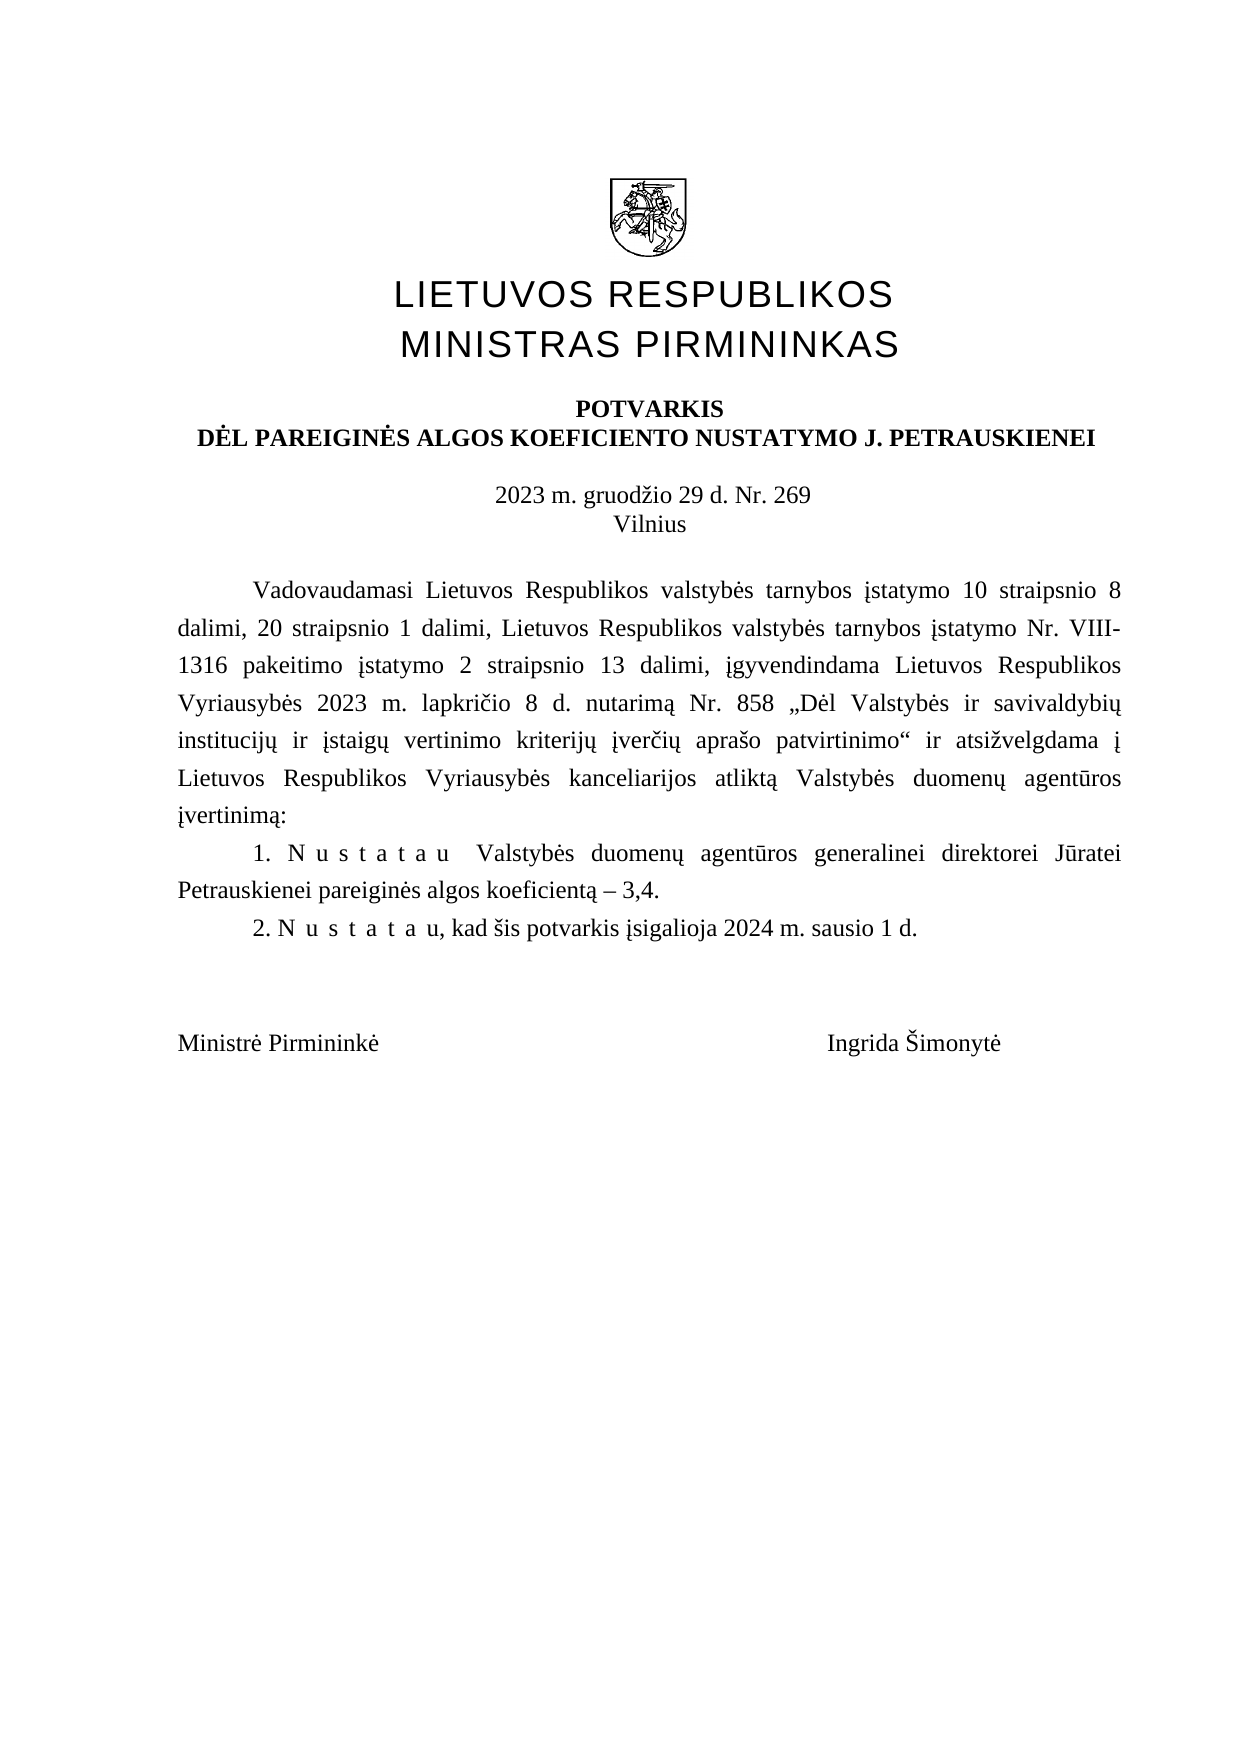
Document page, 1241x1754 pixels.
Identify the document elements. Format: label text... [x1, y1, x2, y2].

text Vilnius [177, 509, 1122, 538]
text 2. Nustatau, kad šis potvarkis įsigalioja 2024 m. sausio 1 d. [177, 904, 1122, 942]
text MINISTRAS PIRMININKAS [177, 322, 1122, 366]
subtitle POTVARKIS [177, 394, 1122, 423]
text 1. Nustatau Valstybės duomenų agentūros generalinei direktorei Jūratei Petrauskienei pareiginės algos koeficientą – 3,4. [177, 829, 1122, 904]
text LIETUVOS RESPUBLIKOS [177, 272, 1122, 315]
text 2023 m. gruodžio 29 d. Nr. 269 [177, 481, 1122, 509]
text Vadovaudamasi Lietuvos Respublikos valstybės tarnybos įstatymo 10 straipsnio 8 dalimi, 20 straipsnio 1 dalimi, Lietuvos Respublikos valstybės tarnybos įstatymo Nr. VIII-1316 pakeitimo įstatymo 2 straipsnio 13 dalimi, įgyvendindama Lietuvos Respublikos Vyriausybės 2023 m. lapkričio 8 d. nutarimą Nr. 858 „Dėl Valstybės ir savivaldybių institucijų ir įstaigų vertinimo kriterijų įverčių aprašo patvirtinimo“ ir atsižvelgdama į Lietuvos Respublikos Vyriausybės kanceliarijos atliktą Valstybės duomenų agentūros įvertinimą: [177, 567, 1122, 829]
text Ministrė Pirmininkė Ingrida Šimonytė [177, 1028, 1122, 1057]
text DĖL PAREIGINĖS ALGOS KOEFICIENTO NUSTATYMO J. PETRAUSKIENEI [177, 423, 1122, 452]
